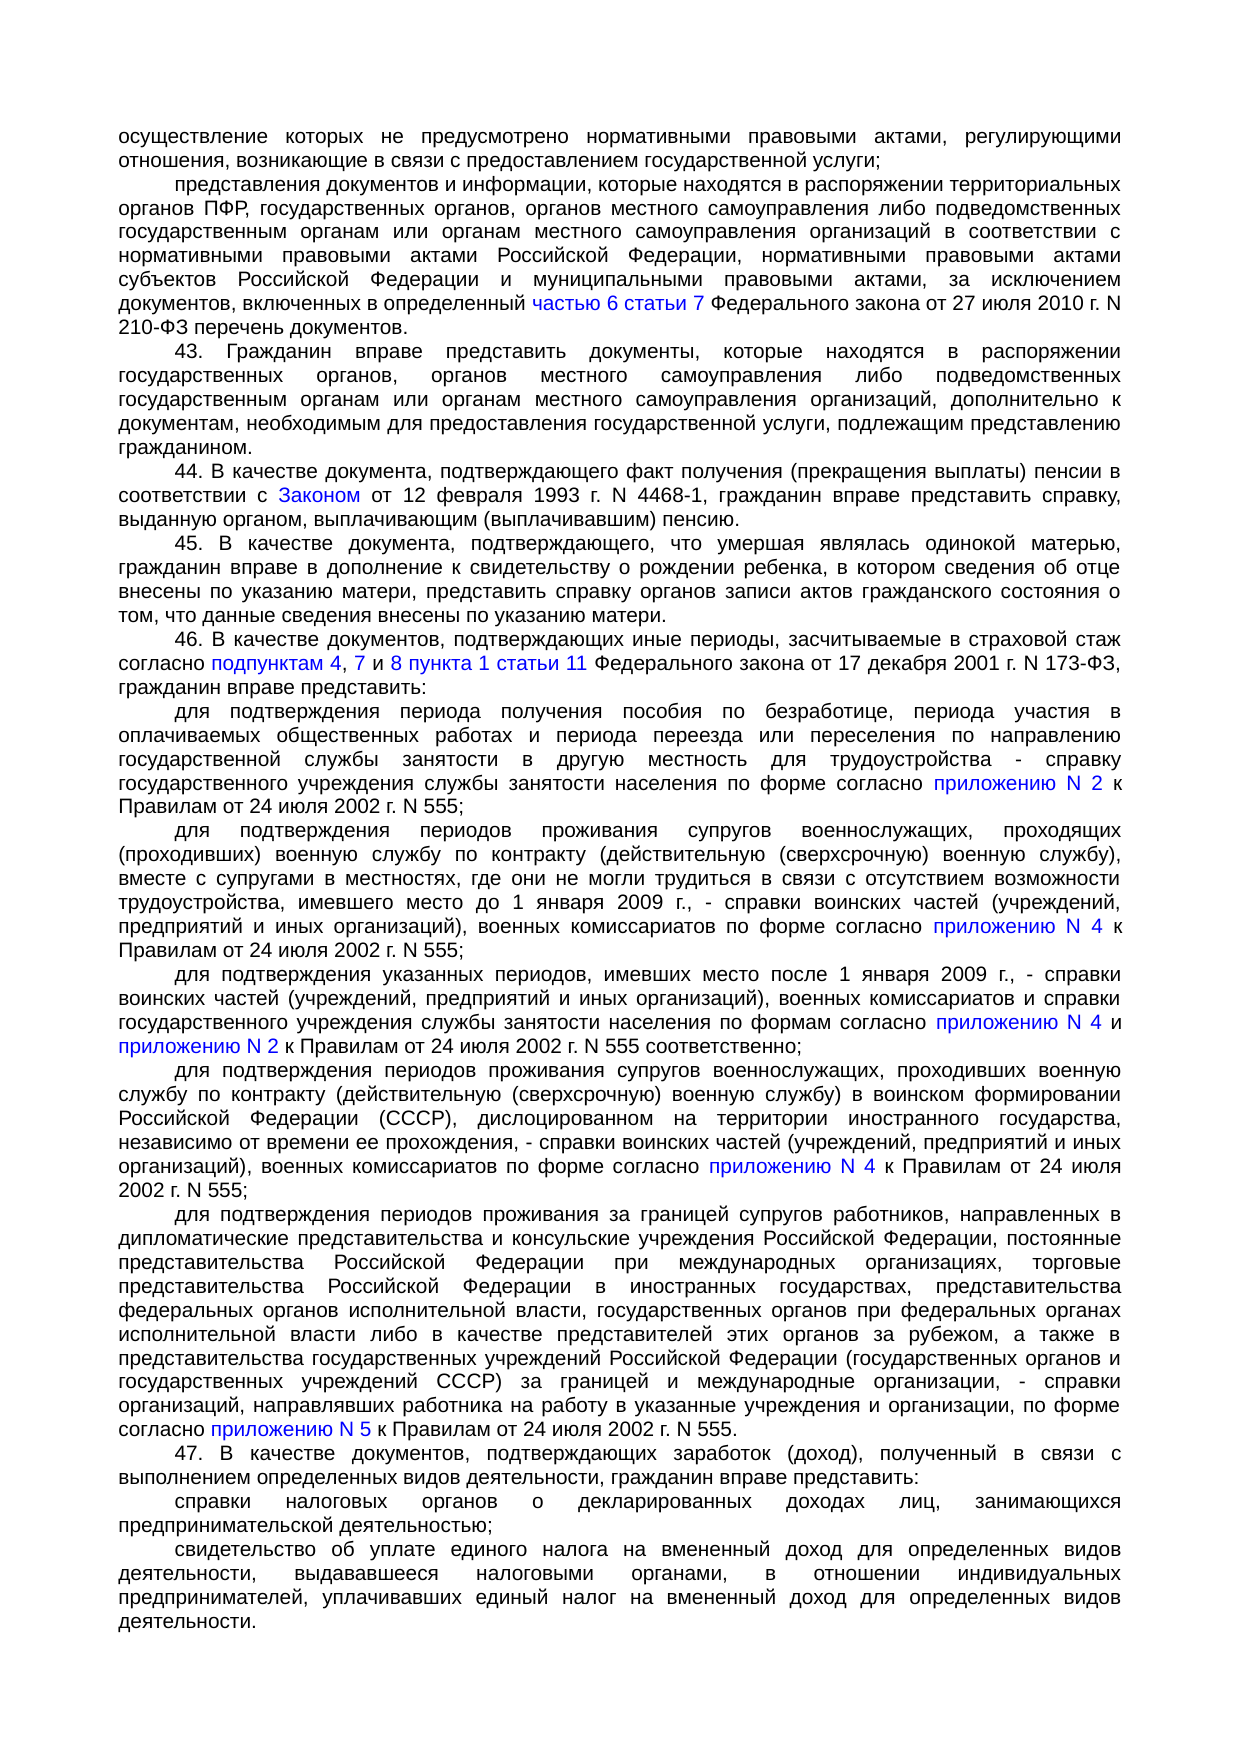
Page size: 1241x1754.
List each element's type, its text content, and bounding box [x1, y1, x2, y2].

text для подтверждения периода получения пособия по безработице, периода участия в оплачиваемых общественных работах и периода переезда или переселения по направлению государственной службы занятости в другую местность для трудоустройства - справку государственного учреждения службы занятости населения по форме согласно приложению N 2 к Правилам от 24 июля 2002 г. N 555; [118, 698, 1122, 818]
text представления документов и информации, которые находятся в распоряжении территориальных органов ПФР, государственных органов, органов местного самоуправления либо подведомственных государственным органам или органам местного самоуправления организаций в соответствии с нормативными правовыми актами Российской Федерации, нормативными правовыми актами субъектов Российской Федерации и муниципальными правовыми актами, за исключением документов, включенных в определенный частью 6 статьи 7 Федерального закона от 27 июля 2010 г. N 210-ФЗ перечень документов. [118, 171, 1122, 339]
text для подтверждения периодов проживания супругов военнослужащих, проходящих (проходивших) военную службу по контракту (действительную (сверхсрочную) военную службу), вместе с супругами в местностях, где они не могли трудиться в связи с отсутствием возможности трудоустройства, имевшего место до 1 января 2009 г., - справки воинских частей (учреждений, предприятий и иных организаций), военных комиссариатов по форме согласно приложению N 4 к Правилам от 24 июля 2002 г. N 555; [118, 818, 1122, 962]
text 44. В качестве документа, подтверждающего факт получения (прекращения выплаты) пенсии в соответствии с Законом от 12 февраля 1993 г. N 4468-1, гражданин вправе представить справку, выданную органом, выплачивающим (выплачивавшим) пенсию. [118, 459, 1122, 531]
text для подтверждения периодов проживания супругов военнослужащих, проходивших военную службу по контракту (действительную (сверхсрочную) военную службу) в воинском формировании Российской Федерации (СССР), дислоцированном на территории иностранного государства, независимо от времени ее прохождения, - справки воинских частей (учреждений, предприятий и иных организаций), военных комиссариатов по форме согласно приложению N 4 к Правилам от 24 июля 2002 г. N 555; [118, 1058, 1122, 1202]
text 45. В качестве документа, подтверждающего, что умершая являлась одинокой матерью, гражданин вправе в дополнение к свидетельству о рождении ребенка, в котором сведения об отце внесены по указанию матери, представить справку органов записи актов гражданского состояния о том, что данные сведения внесены по указанию матери. [118, 531, 1122, 627]
text 43. Гражданин вправе представить документы, которые находятся в распоряжении государственных органов, органов местного самоуправления либо подведомственных государственным органам или органам местного самоуправления организаций, дополнительно к документам, необходимым для предоставления государственной услуги, подлежащим представлению гражданином. [118, 339, 1122, 459]
text для подтверждения указанных периодов, имевших место после 1 января 2009 г., - справки воинских частей (учреждений, предприятий и иных организаций), военных комиссариатов и справки государственного учреждения службы занятости населения по формам согласно приложению N 4 и приложению N 2 к Правилам от 24 июля 2002 г. N 555 соответственно; [118, 962, 1122, 1058]
text 46. В качестве документов, подтверждающих иные периоды, засчитываемые в страховой стаж согласно подпунктам 4, 7 и 8 пункта 1 статьи 11 Федерального закона от 17 декабря 2001 г. N 173-ФЗ, гражданин вправе представить: [118, 627, 1122, 698]
text осуществление которых не предусмотрено нормативными правовыми актами, регулирующими отношения, возникающие в связи с предоставлением государственной услуги; [118, 123, 1122, 171]
text свидетельство об уплате единого налога на вмененный доход для определенных видов деятельности, выдававшееся налоговыми органами, в отношении индивидуальных предпринимателей, уплачивавших единый налог на вмененный доход для определенных видов деятельности. [118, 1537, 1122, 1633]
text справки налоговых органов о декларированных доходах лиц, занимающихся предпринимательской деятельностью; [118, 1489, 1122, 1537]
text для подтверждения периодов проживания за границей супругов работников, направленных в дипломатические представительства и консульские учреждения Российской Федерации, постоянные представительства Российской Федерации при международных организациях, торговые представительства Российской Федерации в иностранных государствах, представительства федеральных органов исполнительной власти, государственных органов при федеральных органах исполнительной власти либо в качестве представителей этих органов за рубежом, а также в представительства государственных учреждений Российской Федерации (государственных органов и государственных учреждений СССР) за границей и международные организации, - справки организаций, направлявших работника на работу в указанные учреждения и организации, по форме согласно приложению N 5 к Правилам от 24 июля 2002 г. N 555. [118, 1202, 1122, 1441]
text 47. В качестве документов, подтверждающих заработок (доход), полученный в связи с выполнением определенных видов деятельности, гражданин вправе представить: [118, 1441, 1122, 1489]
